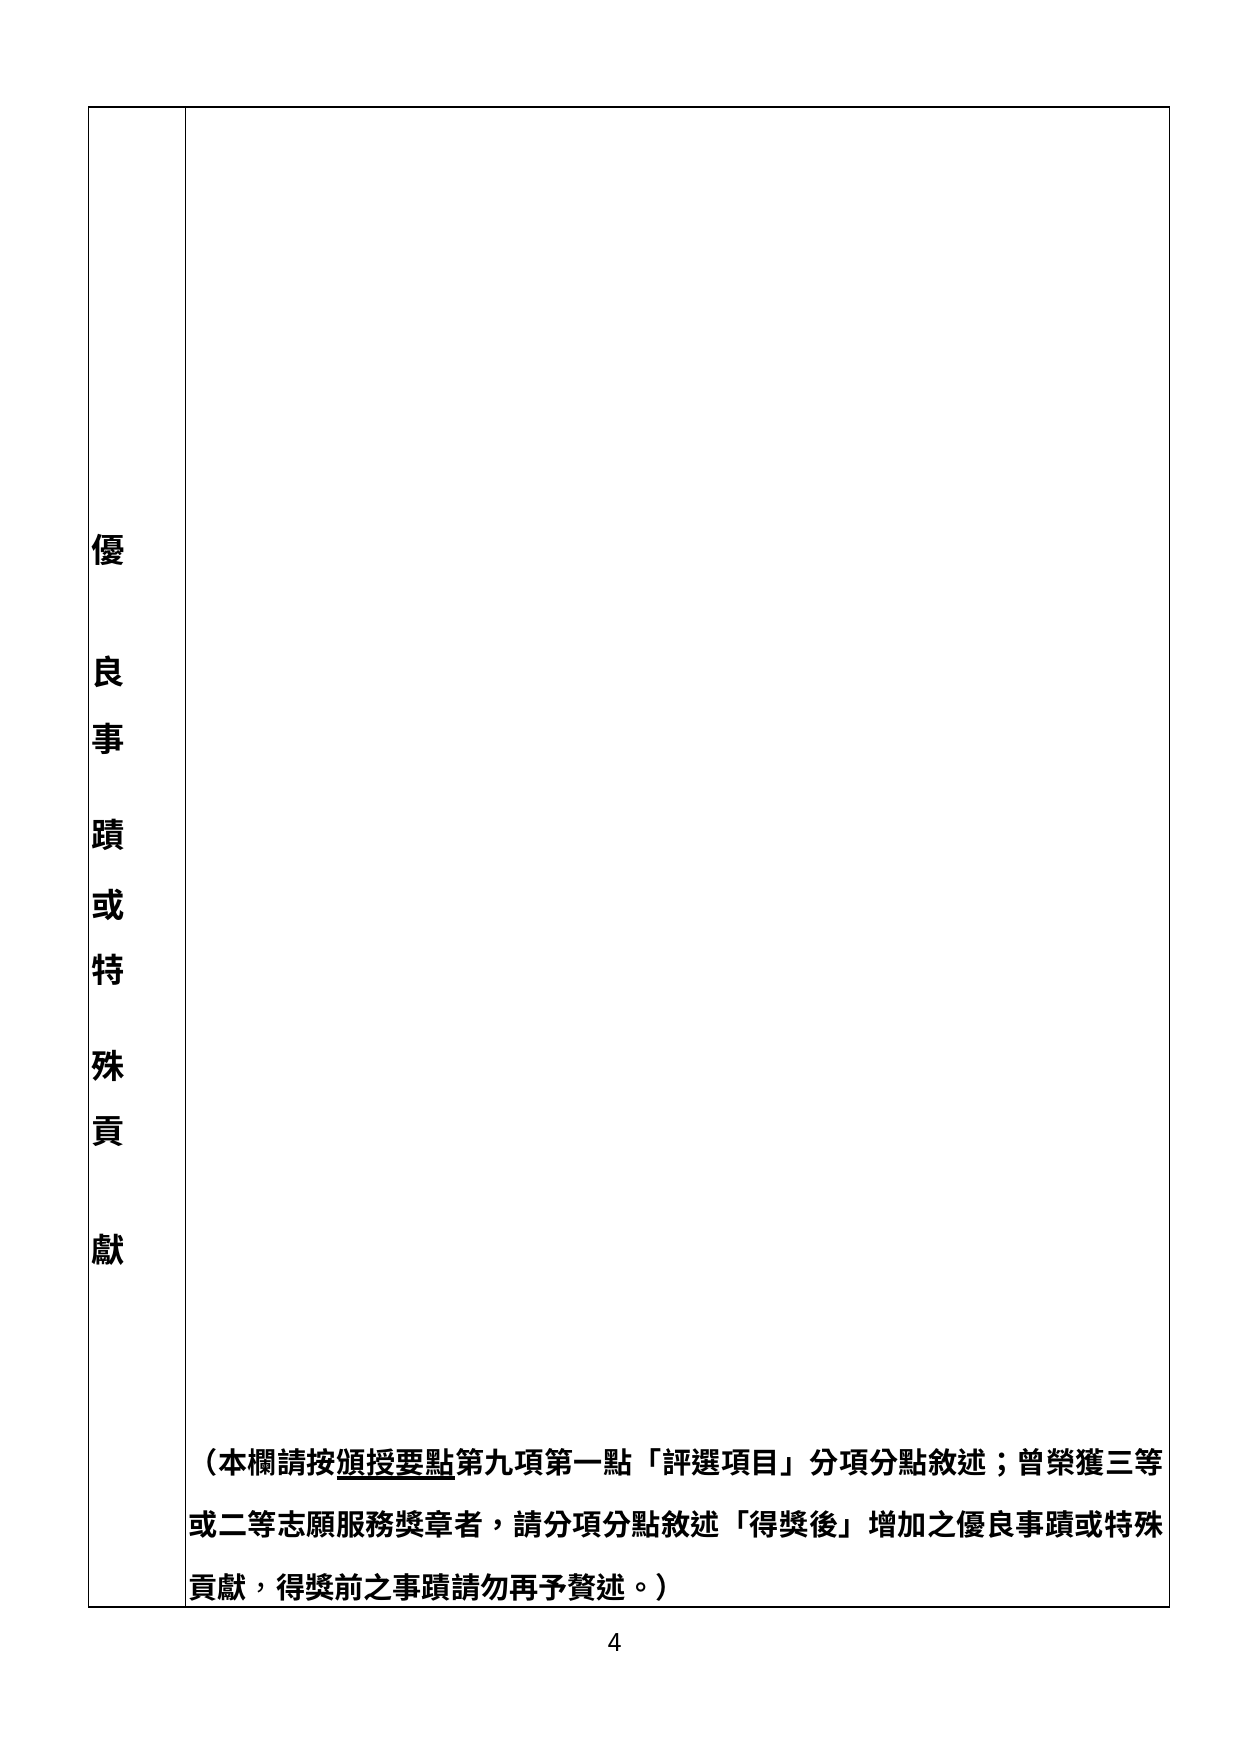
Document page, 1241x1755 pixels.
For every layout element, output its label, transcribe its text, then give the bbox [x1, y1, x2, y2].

table_cell （本欄請按頒授要點第九項第一點「評選項目」分項分點敘述；曾榮獲三等或二等志願服務獎章者，請分項分點敘述「得獎後」增加之優良事蹟或特殊貢獻，得獎前之事蹟請勿再予贅述。） [186, 108, 1169, 1606]
table_cell 優 良 事 蹟 或 特 殊 貢 獻 [89, 108, 185, 1606]
